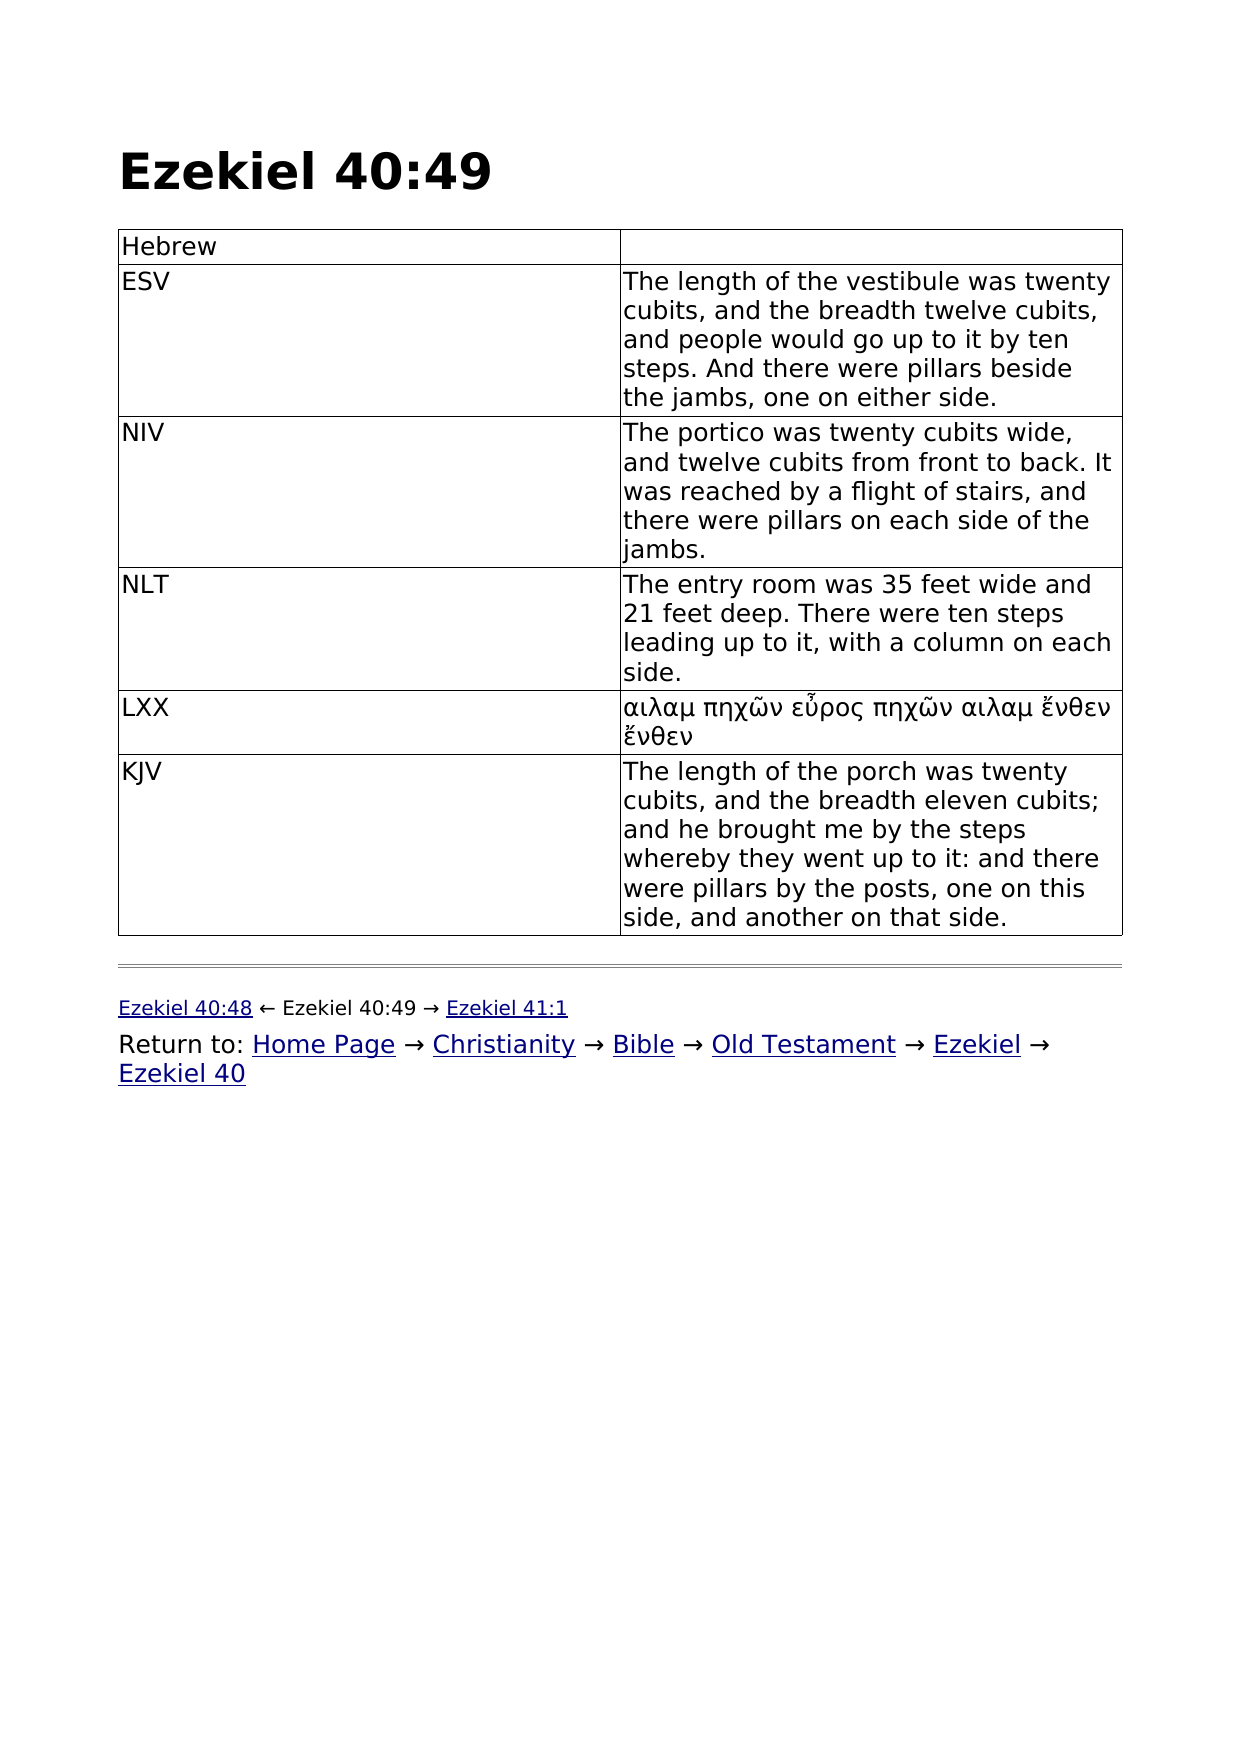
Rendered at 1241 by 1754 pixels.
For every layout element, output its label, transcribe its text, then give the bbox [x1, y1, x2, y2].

table_cell The length of the vestibule was twenty cubits, and the breadth twelve cubits, and people would go up to it by ten steps. And there were pillars beside the jambs, one on either side. [621, 265, 1122, 416]
table_cell αιλαμ πηχῶν εὖρος πηχῶν αιλαμ ἔνθεν ἔνθεν [621, 691, 1122, 754]
table_cell KJV [119, 755, 620, 935]
text Return to: Home Page → Christianity → Bible → Old Testament → Ezekiel → Ezekiel 40 [118, 1030, 1122, 1089]
text Ezekiel 40:48 ← Ezekiel 40:49 → Ezekiel 41:1 [118, 996, 1122, 1030]
table_cell NLT [119, 568, 620, 690]
table_cell The portico was twenty cubits wide, and twelve cubits from front to back. It was reached by a flight of stairs, and there were pillars on each side of the jambs. [621, 417, 1122, 567]
table_cell ESV [119, 265, 620, 416]
table_cell The length of the porch was twenty cubits, and the breadth eleven cubits; and he brought me by the steps whereby they went up to it: and there were pillars by the posts, one on this side, and another on that side. [621, 755, 1122, 935]
table_header Hebrew [119, 230, 620, 264]
table_header [621, 230, 1122, 264]
table_cell LXX [119, 691, 620, 754]
table_cell NIV [119, 417, 620, 567]
table_cell The entry room was 35 feet wide and 21 feet deep. There were ten steps leading up to it, with a column on each side. [621, 568, 1122, 690]
subtitle Ezekiel 40:49 [118, 143, 1122, 201]
